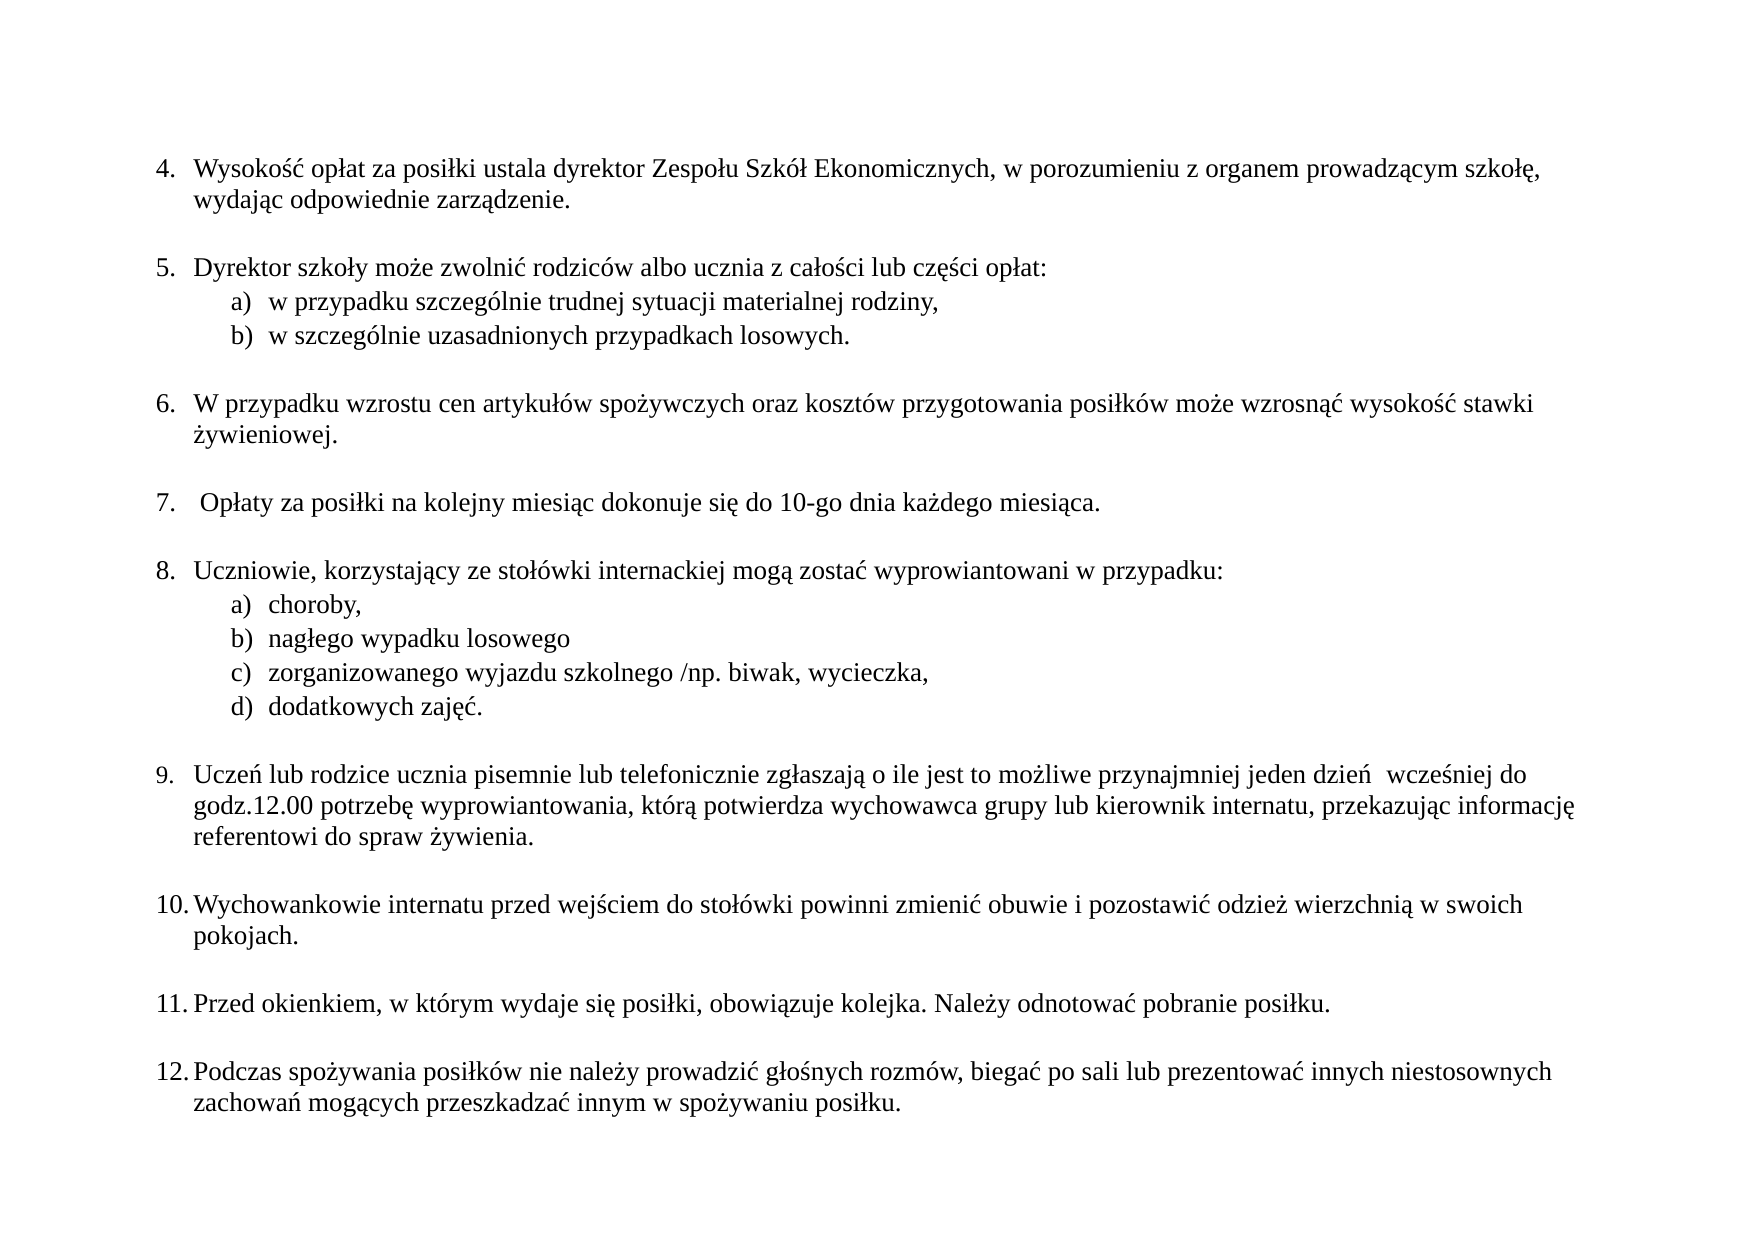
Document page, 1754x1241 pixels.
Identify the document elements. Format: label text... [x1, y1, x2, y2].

list Opłaty za posiłki na kolejny miesiąc dokonuje się do 10-go dnia każdego miesiąca. [156, 486, 1636, 517]
list Uczeń lub rodzice ucznia pisemnie lub telefonicznie zgłaszają o ile jest to możliwe przynajmniej jeden dzień wcześniej do godz.12.00 potrzebę wyprowiantowania, którą potwierdza wychowawca grupy lub kierownik internatu, przekazując informację referentowi do spraw żywienia. [156, 758, 1636, 851]
list choroby, [231, 588, 1636, 619]
list W przypadku wzrostu cen artykułów spożywczych oraz kosztów przygotowania posiłków może wzrosnąć wysokość stawki żywieniowej. [156, 387, 1636, 449]
list Wysokość opłat za posiłki ustala dyrektor Zespołu Szkół Ekonomicznych, w porozumieniu z organem prowadzącym szkołę, wydając odpowiednie zarządzenie. [156, 152, 1636, 214]
list w przypadku szczególnie trudnej sytuacji materialnej rodziny, [231, 285, 1636, 316]
list Wychowankowie internatu przed wejściem do stołówki powinni zmienić obuwie i pozostawić odzież wierzchnią w swoich pokojach. [156, 888, 1636, 950]
list dodatkowych zajęć. [231, 690, 1636, 721]
list Dyrektor szkoły może zwolnić rodziców albo ucznia z całości lub części opłat: [156, 251, 1636, 282]
list Przed okienkiem, w którym wydaje się posiłki, obowiązuje kolejka. Należy odnotować pobranie posiłku. [156, 987, 1636, 1018]
list w szczególnie uzasadnionych przypadkach losowych. [231, 319, 1636, 350]
list nagłego wypadku losowego [231, 622, 1636, 653]
list zorganizowanego wyjazdu szkolnego /np. biwak, wycieczka, [231, 656, 1636, 687]
list Podczas spożywania posiłków nie należy prowadzić głośnych rozmów, biegać po sali lub prezentować innych niestosownych zachowań mogących przeszkadzać innym w spożywaniu posiłku. [156, 1055, 1636, 1117]
list Uczniowie, korzystający ze stołówki internackiej mogą zostać wyprowiantowani w przypadku: [156, 554, 1636, 585]
